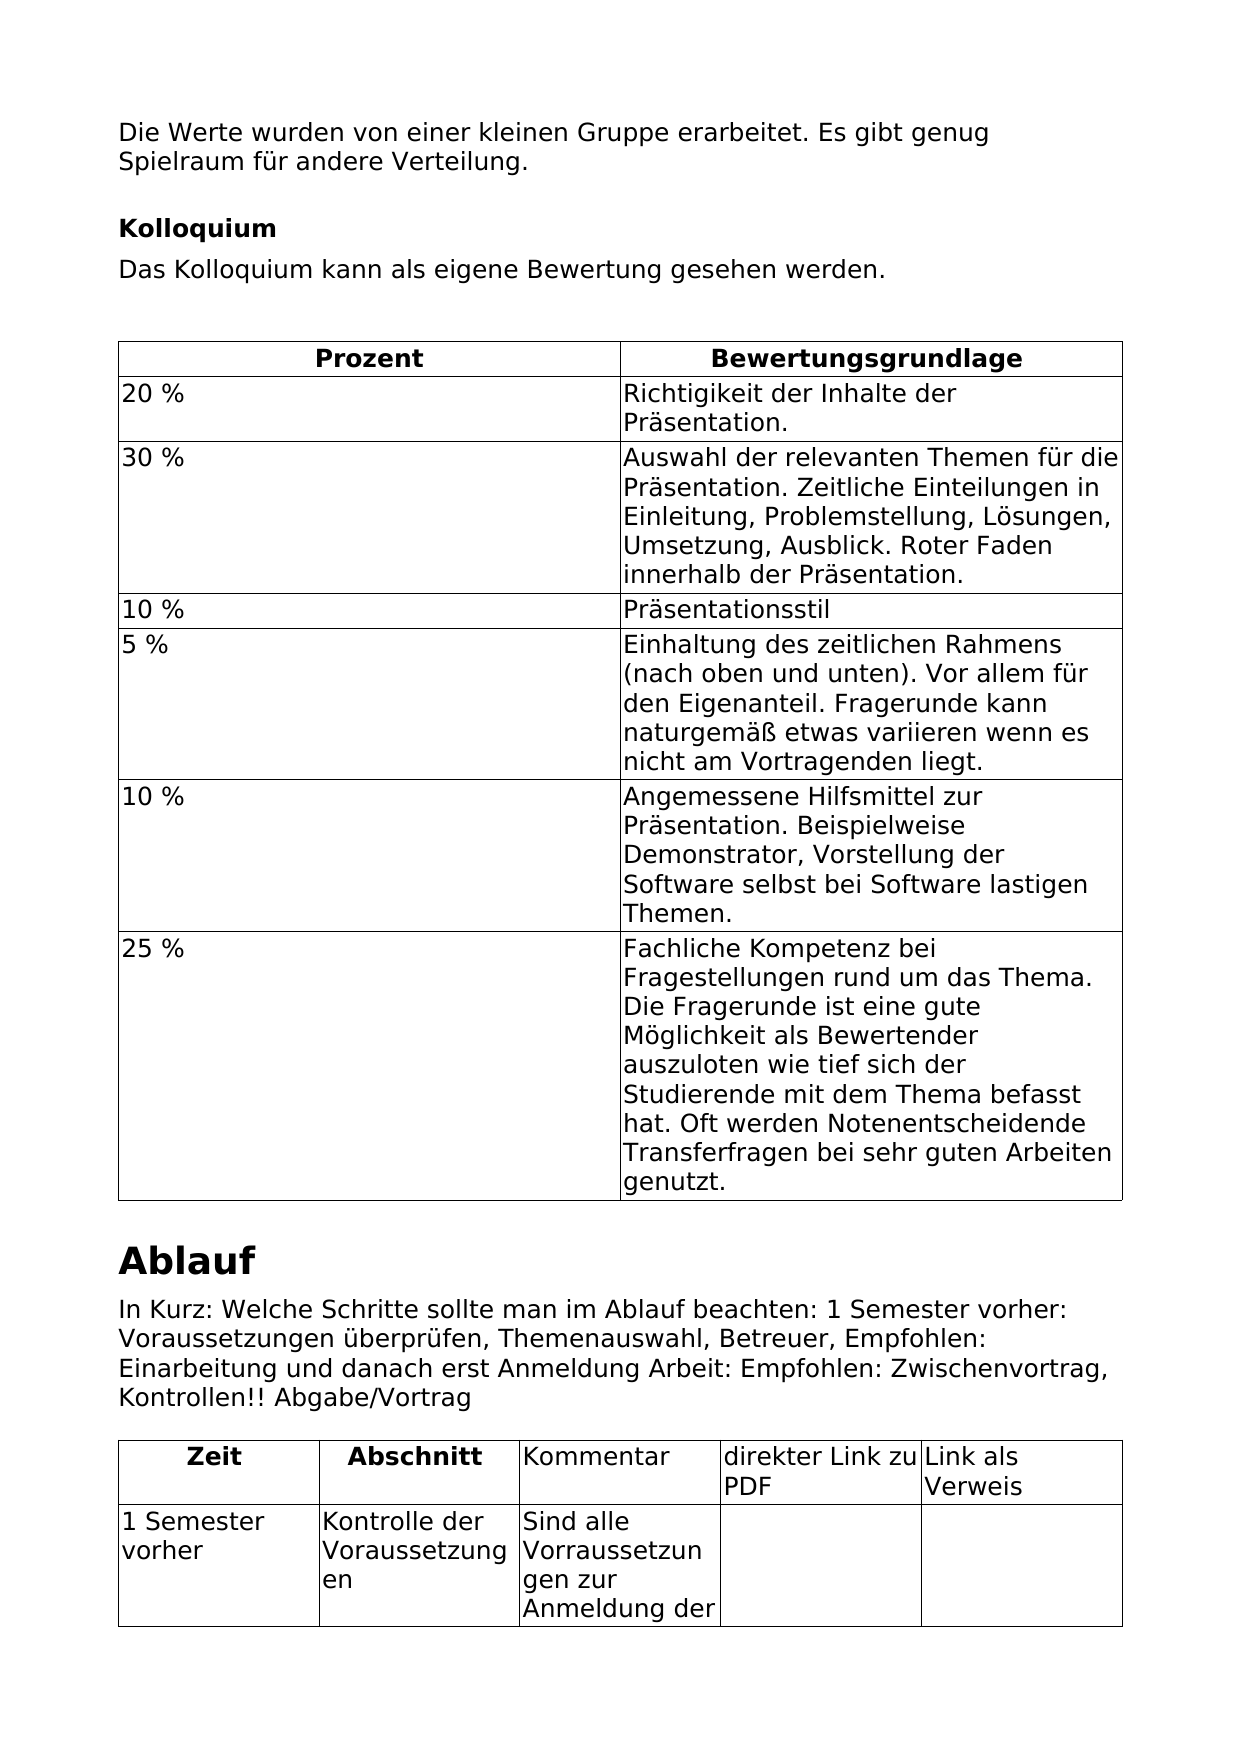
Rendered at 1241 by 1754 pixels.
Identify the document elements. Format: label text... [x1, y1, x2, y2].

table_cell Sind alle Vorraussetzungen zur Anmeldung der [520, 1505, 720, 1626]
table_cell Einhaltung des zeitlichen Rahmens (nach oben und unten). Vor allem für den Eigenanteil. Fragerunde kann naturgemäß etwas variieren wenn es nicht am Vortragenden liegt. [621, 629, 1122, 779]
table_cell 30 % [119, 442, 620, 592]
table_cell 5 % [119, 629, 620, 779]
table_header Prozent [119, 342, 620, 376]
table_cell 20 % [119, 377, 620, 441]
table_header Zeit [119, 1441, 319, 1504]
text Die Werte wurden von einer kleinen Gruppe erarbeitet. Es gibt genug Spielraum für andere Verteilung. [118, 118, 1122, 176]
table_cell 25 % [119, 932, 620, 1199]
text Das Kolloquium kann als eigene Bewertung gesehen werden. [118, 256, 1122, 314]
table_cell 10 % [119, 780, 620, 931]
table_cell Fachliche Kompetenz bei Fragestellungen rund um das Thema. Die Fragerunde ist eine gute Möglichkeit als Bewertender auszuloten wie tief sich der Studierende mit dem Thema befasst hat. Oft werden Notenentscheidende Transferfragen bei sehr guten Arbeiten genutzt. [621, 932, 1122, 1199]
table_cell Präsentationsstil [621, 594, 1122, 627]
table_cell Kontrolle der Voraussetzungen [320, 1505, 519, 1626]
table_header Bewertungsgrundlage [621, 342, 1122, 376]
table_header Abschnitt [320, 1441, 519, 1504]
table_header Link als Verweis [922, 1441, 1122, 1504]
table_cell [922, 1505, 1122, 1626]
table_cell 1 Semester vorher [119, 1505, 319, 1626]
subtitle Ablauf [118, 1239, 1122, 1283]
subtitle Kolloquium [118, 214, 1122, 243]
text In Kurz: Welche Schritte sollte man im Ablauf beachten: 1 Semester vorher: Voraussetzungen überprüfen, Themenauswahl, Betreuer, Empfohlen: Einarbeitung und danach erst Anmeldung Arbeit: Empfohlen: Zwischenvortrag, Kontrollen!! Abgabe/Vortrag [118, 1296, 1122, 1412]
table_cell [721, 1505, 921, 1626]
table_cell 10 % [119, 594, 620, 627]
table_header Kommentar [520, 1441, 720, 1504]
table_header direkter Link zu PDF [721, 1441, 921, 1504]
table_cell Angemessene Hilfsmittel zur Präsentation. Beispielweise Demonstrator, Vorstellung der Software selbst bei Software lastigen Themen. [621, 780, 1122, 931]
table_cell Auswahl der relevanten Themen für die Präsentation. Zeitliche Einteilungen in Einleitung, Problemstellung, Lösungen, Umsetzung, Ausblick. Roter Faden innerhalb der Präsentation. [621, 442, 1122, 592]
table_cell Richtigikeit der Inhalte der Präsentation. [621, 377, 1122, 441]
